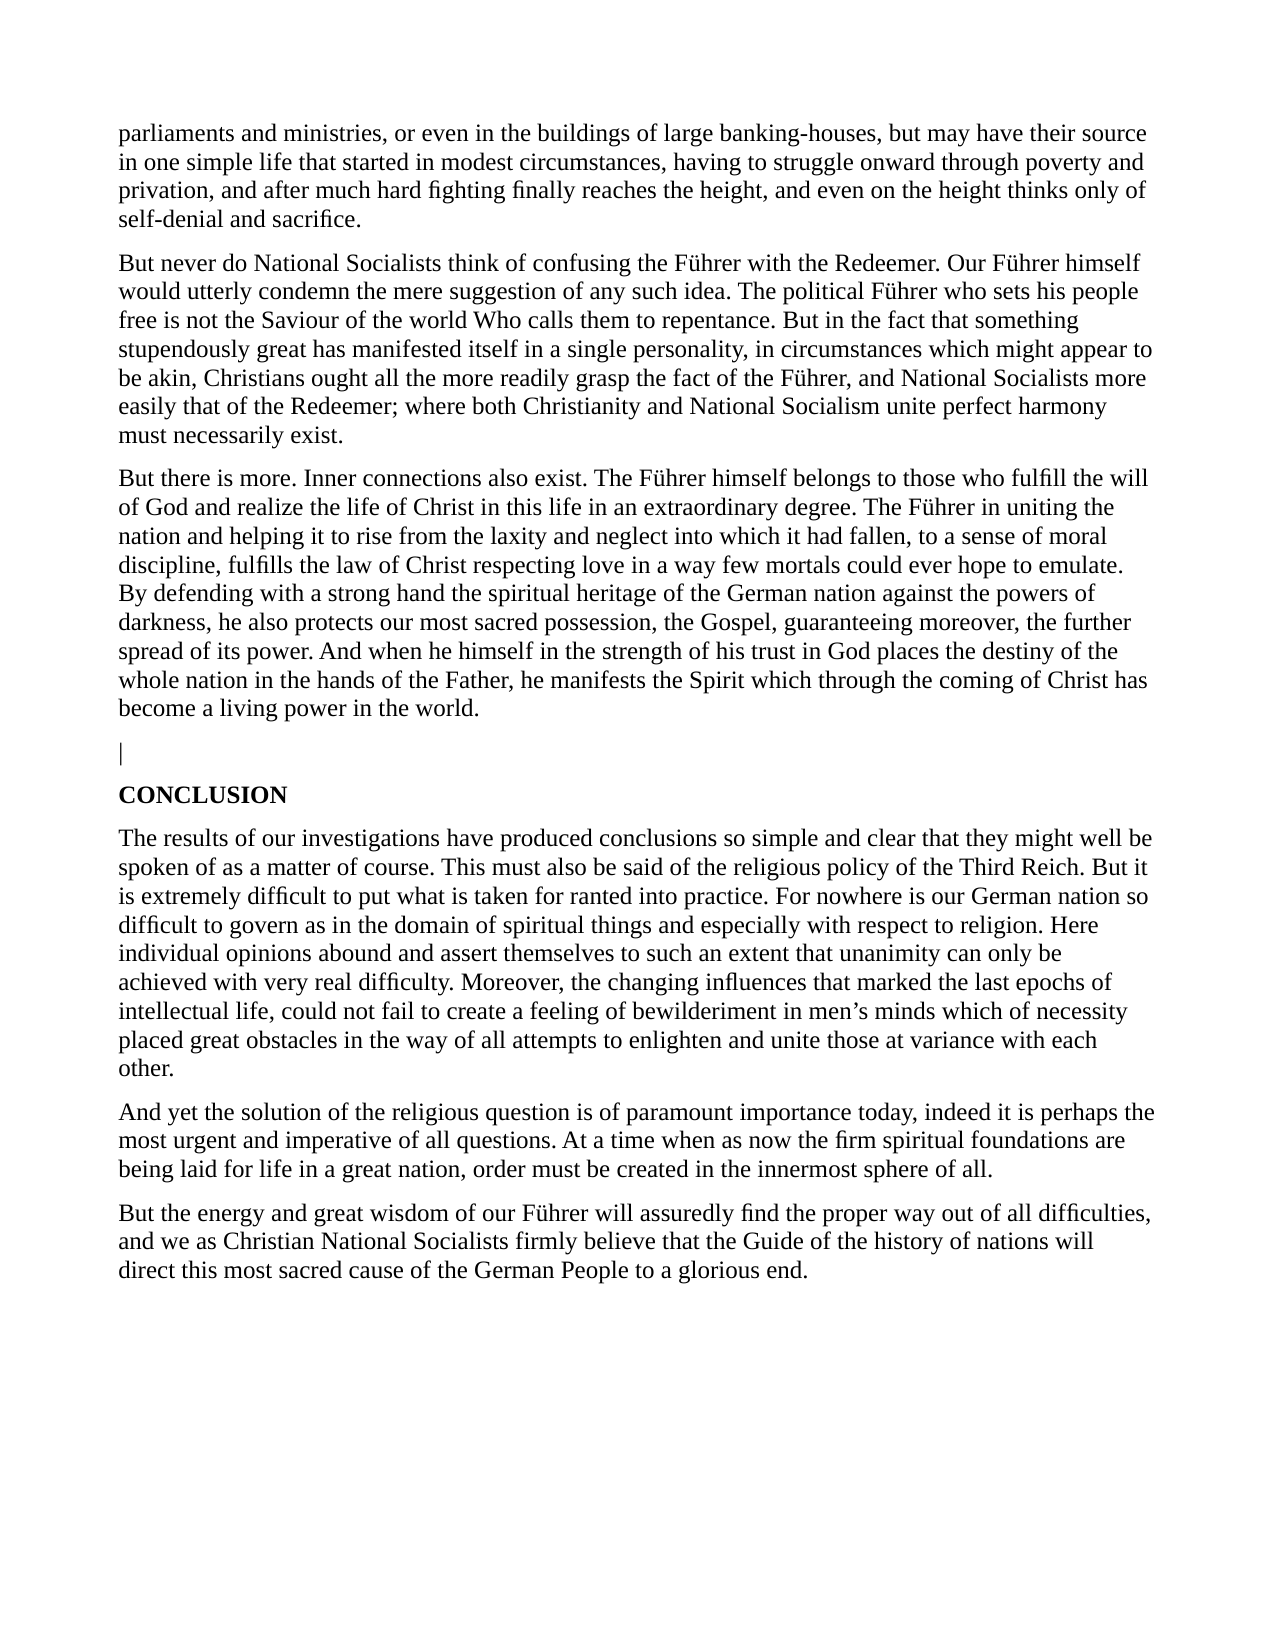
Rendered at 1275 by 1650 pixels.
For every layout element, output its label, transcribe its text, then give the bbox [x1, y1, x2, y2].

text | [118, 737, 1157, 766]
text CONCLUSION [118, 780, 1157, 809]
text But there is more. Inner connections also exist. The Führer himself belongs to those who fulﬁll the will of God and realize the life of Christ in this life in an extraordinary degree. The Führer in uniting the nation and helping it to rise from the laxity and neglect into which it had fallen, to a sense of moral discipline, fulﬁlls the law of Christ respecting love in a way few mortals could ever hope to emulate. By defending with a strong hand the spiritual heritage of the German nation against the powers of darkness, he also protects our most sacred possession, the Gospel, guaranteeing moreover, the further spread of its power. And when he himself in the strength of his trust in God places the destiny of the whole nation in the hands of the Father, he manifests the Spirit which through the coming of Christ has become a living power in the world. [118, 463, 1157, 722]
text The results of our investigations have produced conclusions so simple and clear that they might well be spoken of as a matter of course. This must also be said of the religious policy of the Third Reich. But it is extremely difﬁcult to put what is taken for ranted into practice. For nowhere is our German nation so difﬁcult to govern as in the domain of spiritual things and especially with respect to religion. Here individual opinions abound and assert themselves to such an extent that unanimity can only be achieved with very real difﬁculty. Moreover, the changing inﬂuences that marked the last epochs of intellectual life, could not fail to create a feeling of bewilderiment in men’s minds which of necessity placed great obstacles in the way of all attempts to enlighten and unite those at variance with each other. [118, 823, 1157, 1082]
text But never do National Socialists think of confusing the Führer with the Redeemer. Our Führer himself would utterly condemn the mere suggestion of any such idea. The political Führer who sets his people free is not the Saviour of the world Who calls them to repentance. But in the fact that something stupendously great has manifested itself in a single personality, in circumstances which might appear to be akin, Christians ought all the more readily grasp the fact of the Führer, and National Socialists more easily that of the Redeemer; where both Christianity and National Socialism unite perfect harmony must necessarily exist. [118, 248, 1157, 449]
text But the energy and great wisdom of our Führer will assuredly ﬁnd the proper way out of all difﬁculties, and we as Christian National Socialists firmly believe that the Guide of the history of nations will direct this most sacred cause of the German People to a glorious end. [118, 1198, 1157, 1284]
text parliaments and ministries, or even in the buildings of large banking-houses, but may have their source in one simple life that started in modest circumstances, having to struggle onward through poverty and privation, and after much hard ﬁghting ﬁnally reaches the height, and even on the height thinks only of self-denial and sacriﬁce. [118, 118, 1157, 233]
text And yet the solution of the religious question is of paramount importance today, indeed it is perhaps the most urgent and imperative of all questions. At a time when as now the ﬁrm spiritual foundations are being laid for life in a great nation, order must be created in the innermost sphere of all. [118, 1097, 1157, 1183]
